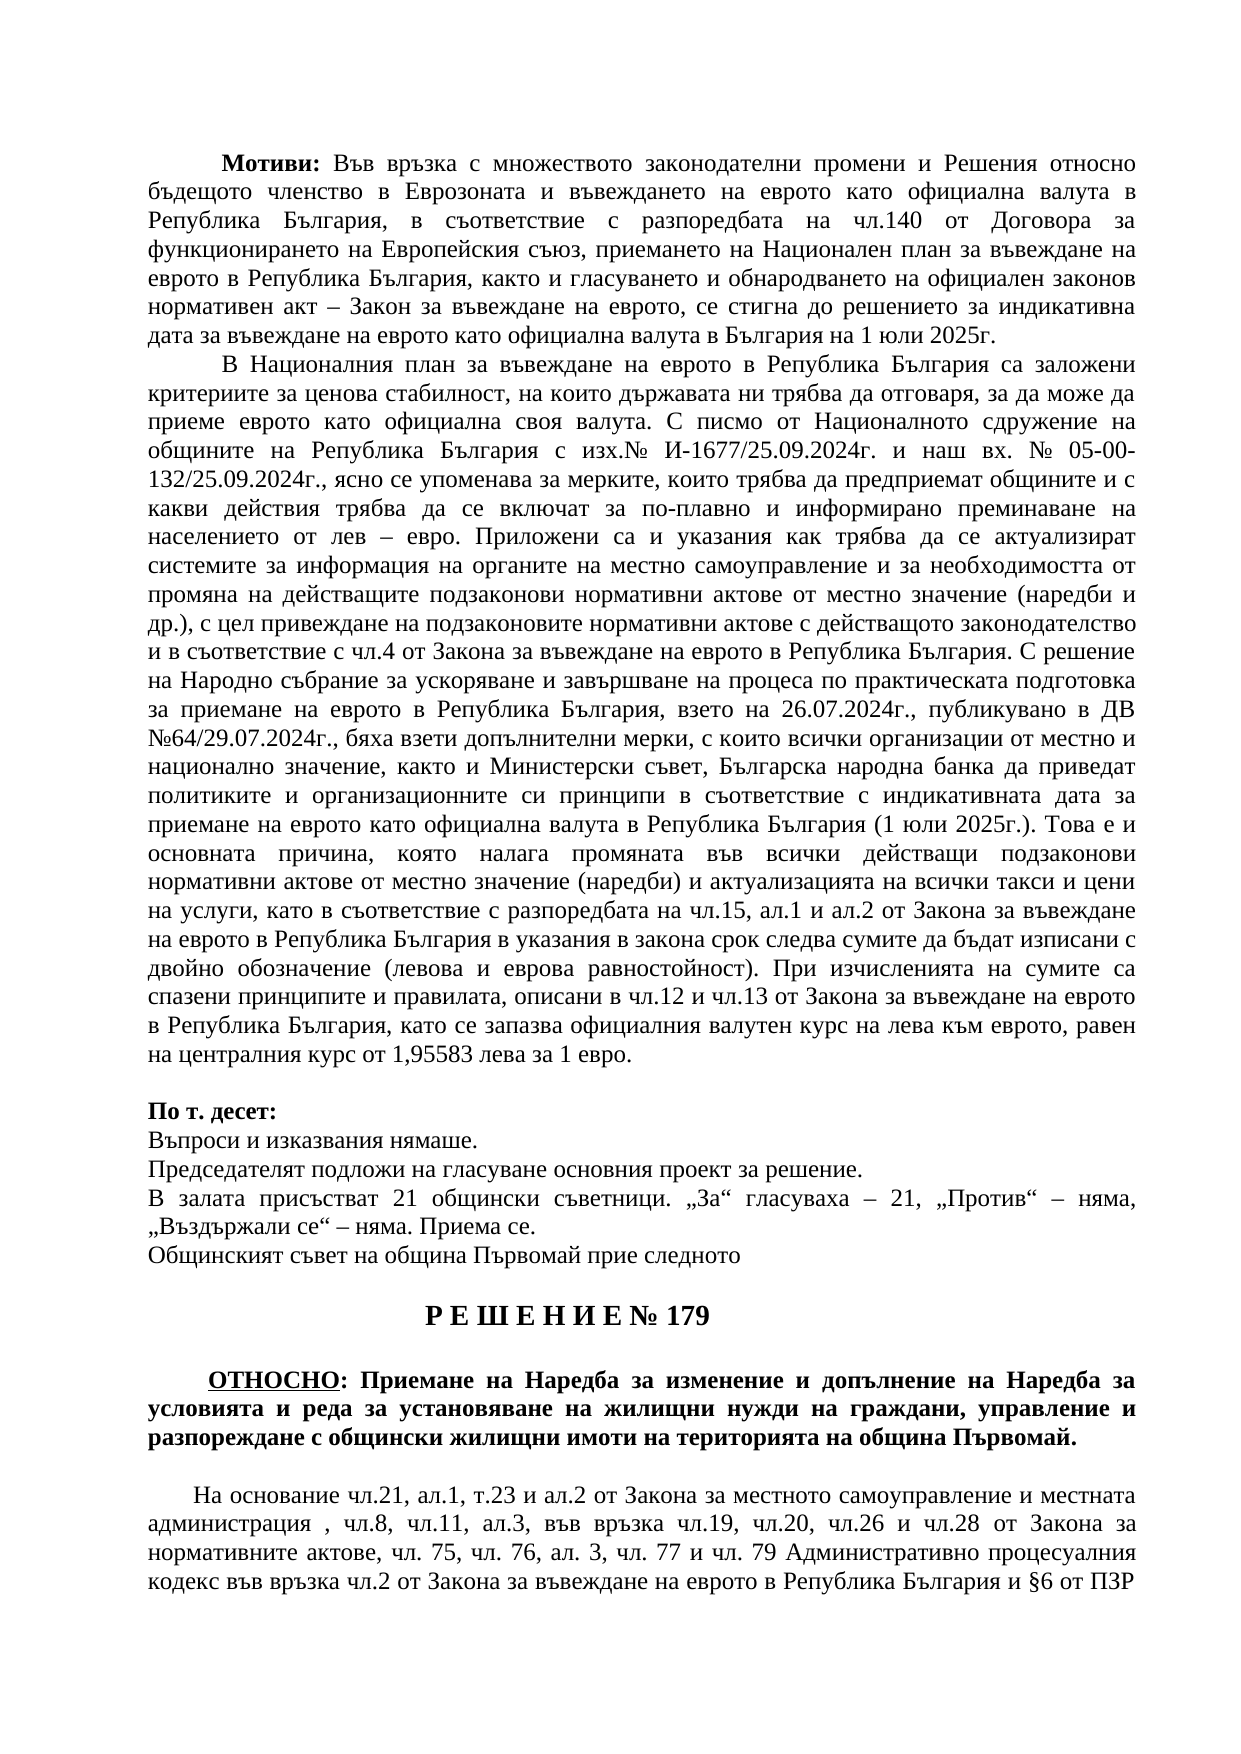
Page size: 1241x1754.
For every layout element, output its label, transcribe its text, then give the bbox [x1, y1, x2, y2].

text Председателят подложи на гласуване основния проект за решение. [148, 1154, 1137, 1183]
text По т. десет: [148, 1096, 1137, 1125]
text На основание чл.21, ал.1, т.23 и ал.2 от Закона за местното самоуправление и местната администрация , чл.8, чл.11, ал.3, във връзка чл.19, чл.20, чл.26 и чл.28 от Закона за нормативните актове, чл. 75, чл. 76, ал. 3, чл. 77 и чл. 79 Административно процесуалния кодекс във връзка чл.2 от Закона за въвеждане на еврото в Република България и §6 от ПЗР [148, 1480, 1137, 1595]
text В залата присъстват 21 общински съветници. „За“ гласуваха – 21, „Против“ – няма, „Въздържали се“ – няма. Приема се. [148, 1183, 1137, 1240]
text Въпроси и изказвания нямаше. [148, 1125, 1137, 1154]
text ОТНОСНО: Приемане на Наредба за изменение и допълнение на Наредба за условията и реда за установяване на жилищни нужди на граждани, управление и разпореждане с общински жилищни имоти на територията на община Първомай. [148, 1365, 1137, 1451]
text Р Е Ш Е Н И Е № 179 [148, 1298, 1137, 1331]
text Общинският съвет на община Първомай прие следното [148, 1240, 1137, 1269]
text В Националния план за въвеждане на еврото в Република България са заложени критериите за ценова стабилност, на които държавата ни трябва да отговаря, за да може да приеме еврото като официална своя валута. С писмо от Националното сдружение на общините на Република България с изх.№ И-1677/25.09.2024г. и наш вх. № 05-00-132/25.09.2024г., ясно се упоменава за мерките, които трябва да предприемат общините и с какви действия трябва да се включат за по-плавно и информирано преминаване на населението от лев – евро. Приложени са и указания как трябва да се актуализират системите за информация на органите на местно самоуправление и за необходимостта от промяна на действащите подзаконови нормативни актове от местно значение (наредби и др.), с цел привеждане на подзаконовите нормативни актове с действащото законодателство и в съответствие с чл.4 от Закона за въвеждане на еврото в Република България. С решение на Народно събрание за ускоряване и завършване на процеса по практическата подготовка за приемане на еврото в Република България, взето на 26.07.2024г., публикувано в ДВ №64/29.07.2024г., бяха взети допълнителни мерки, с които всички организации от местно и национално значение, както и Министерски съвет, Българска народна банка да приведат политиките и организационните си принципи в съответствие с индикативната дата за приемане на еврото като официална валута в Република България (1 юли 2025г.). Това е и основната причина, която налага промяната във всички действащи подзаконови нормативни актове от местно значение (наредби) и актуализацията на всички такси и цени на услуги, като в съответствие с разпоредбата на чл.15, ал.1 и ал.2 от Закона за въвеждане на еврото в Република България в указания в закона срок следва сумите да бъдат изписани с двойно обозначение (левова и еврова равностойност). При изчисленията на сумите са спазени принципите и правилата, описани в чл.12 и чл.13 от Закона за въвеждане на еврото в Република България, като се запазва официалния валутен курс на лева към еврото, равен на централния курс от 1,95583 лева за 1 евро. [148, 349, 1137, 1068]
text Мотиви: Във връзка с множеството законодателни промени и Решения относно бъдещото членство в Еврозоната и въвеждането на еврото като официална валута в Република България, в съответствие с разпоредбата на чл.140 от Договора за функционирането на Европейския съюз, приемането на Национален план за въвеждане на еврото в Република България, както и гласуването и обнародването на официален законов нормативен акт – Закон за въвеждане на еврото, се стигна до решението за индикативна дата за въвеждане на еврото като официална валута в България на 1 юли 2025г. [148, 148, 1137, 349]
